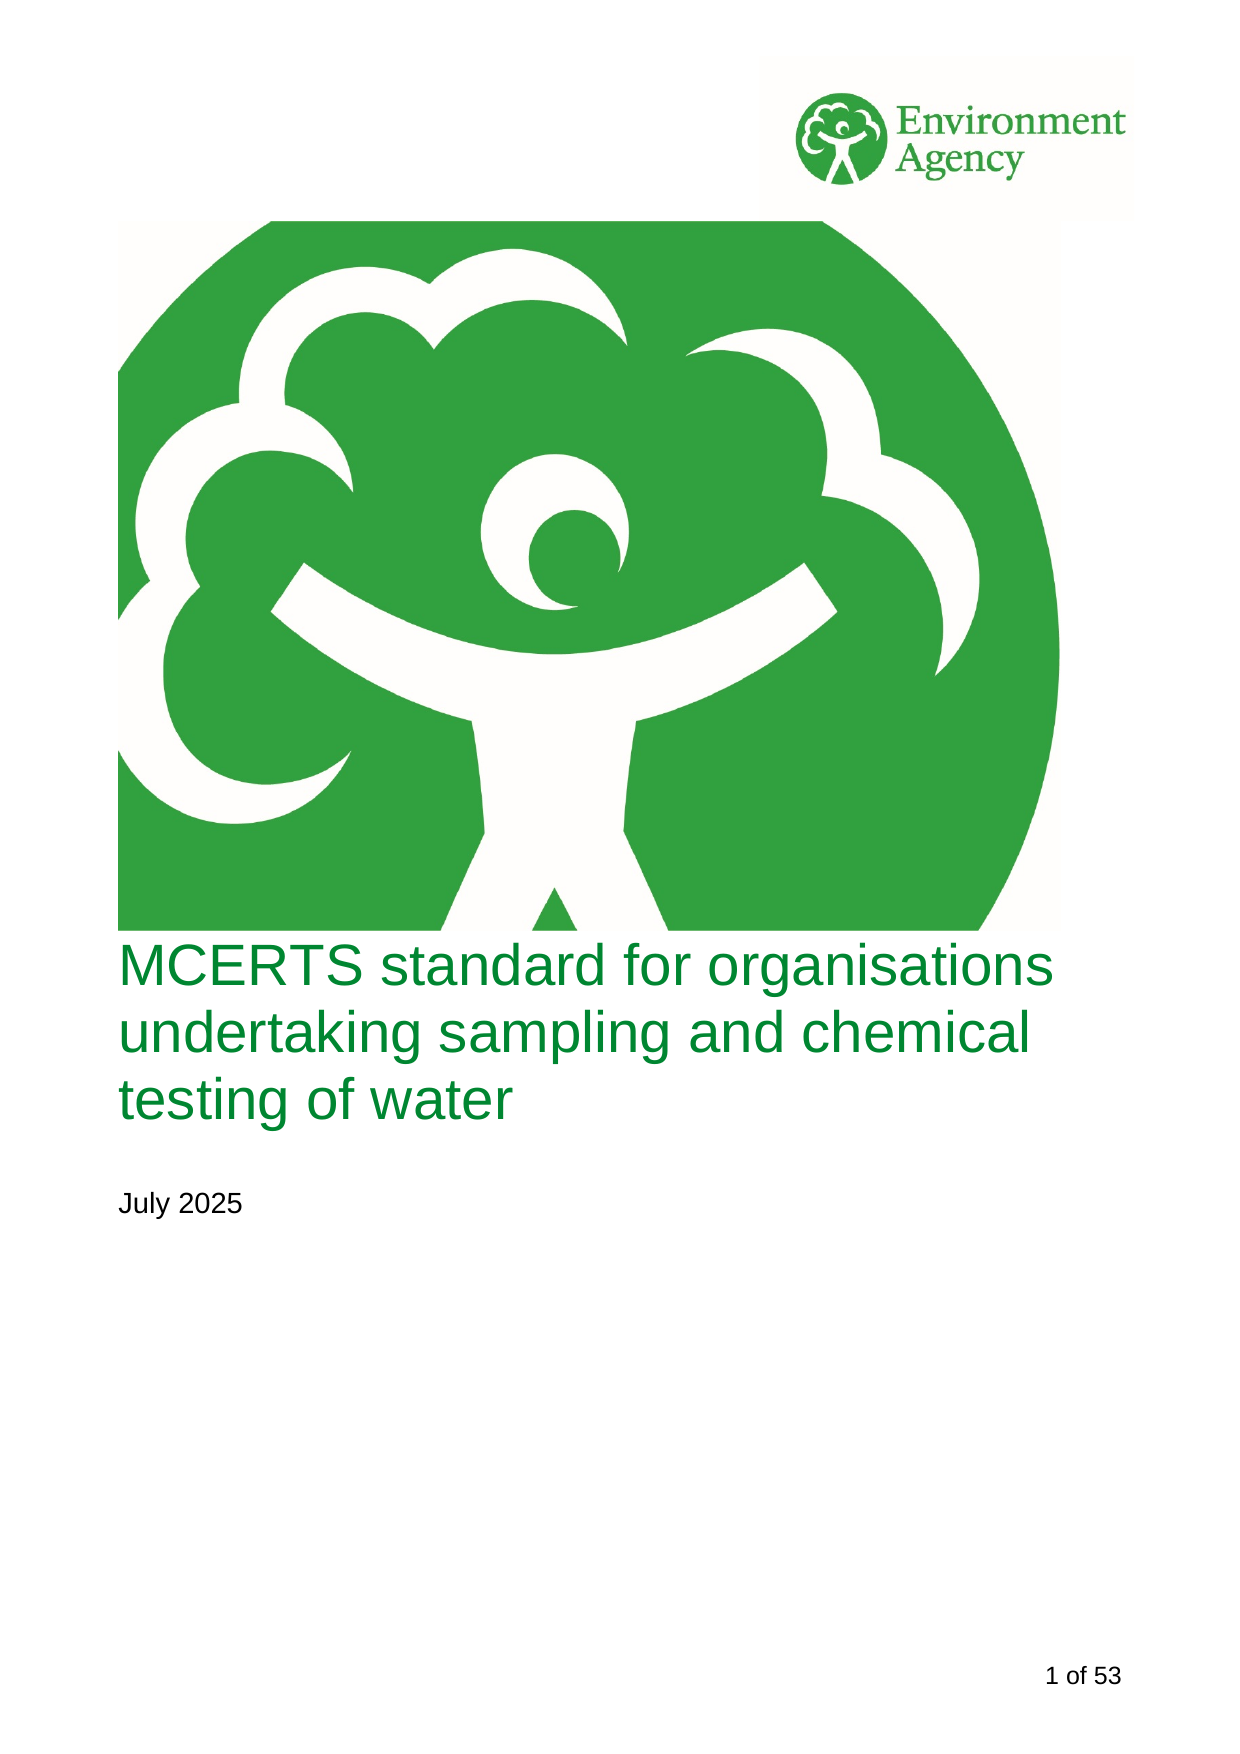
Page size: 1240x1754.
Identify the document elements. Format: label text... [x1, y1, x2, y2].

text July 2025 [118, 1186, 1121, 1220]
title [118, 189, 759, 221]
title MCERTS standard for organisations undertaking sampling and chemical testing of water [118, 221, 1121, 1132]
